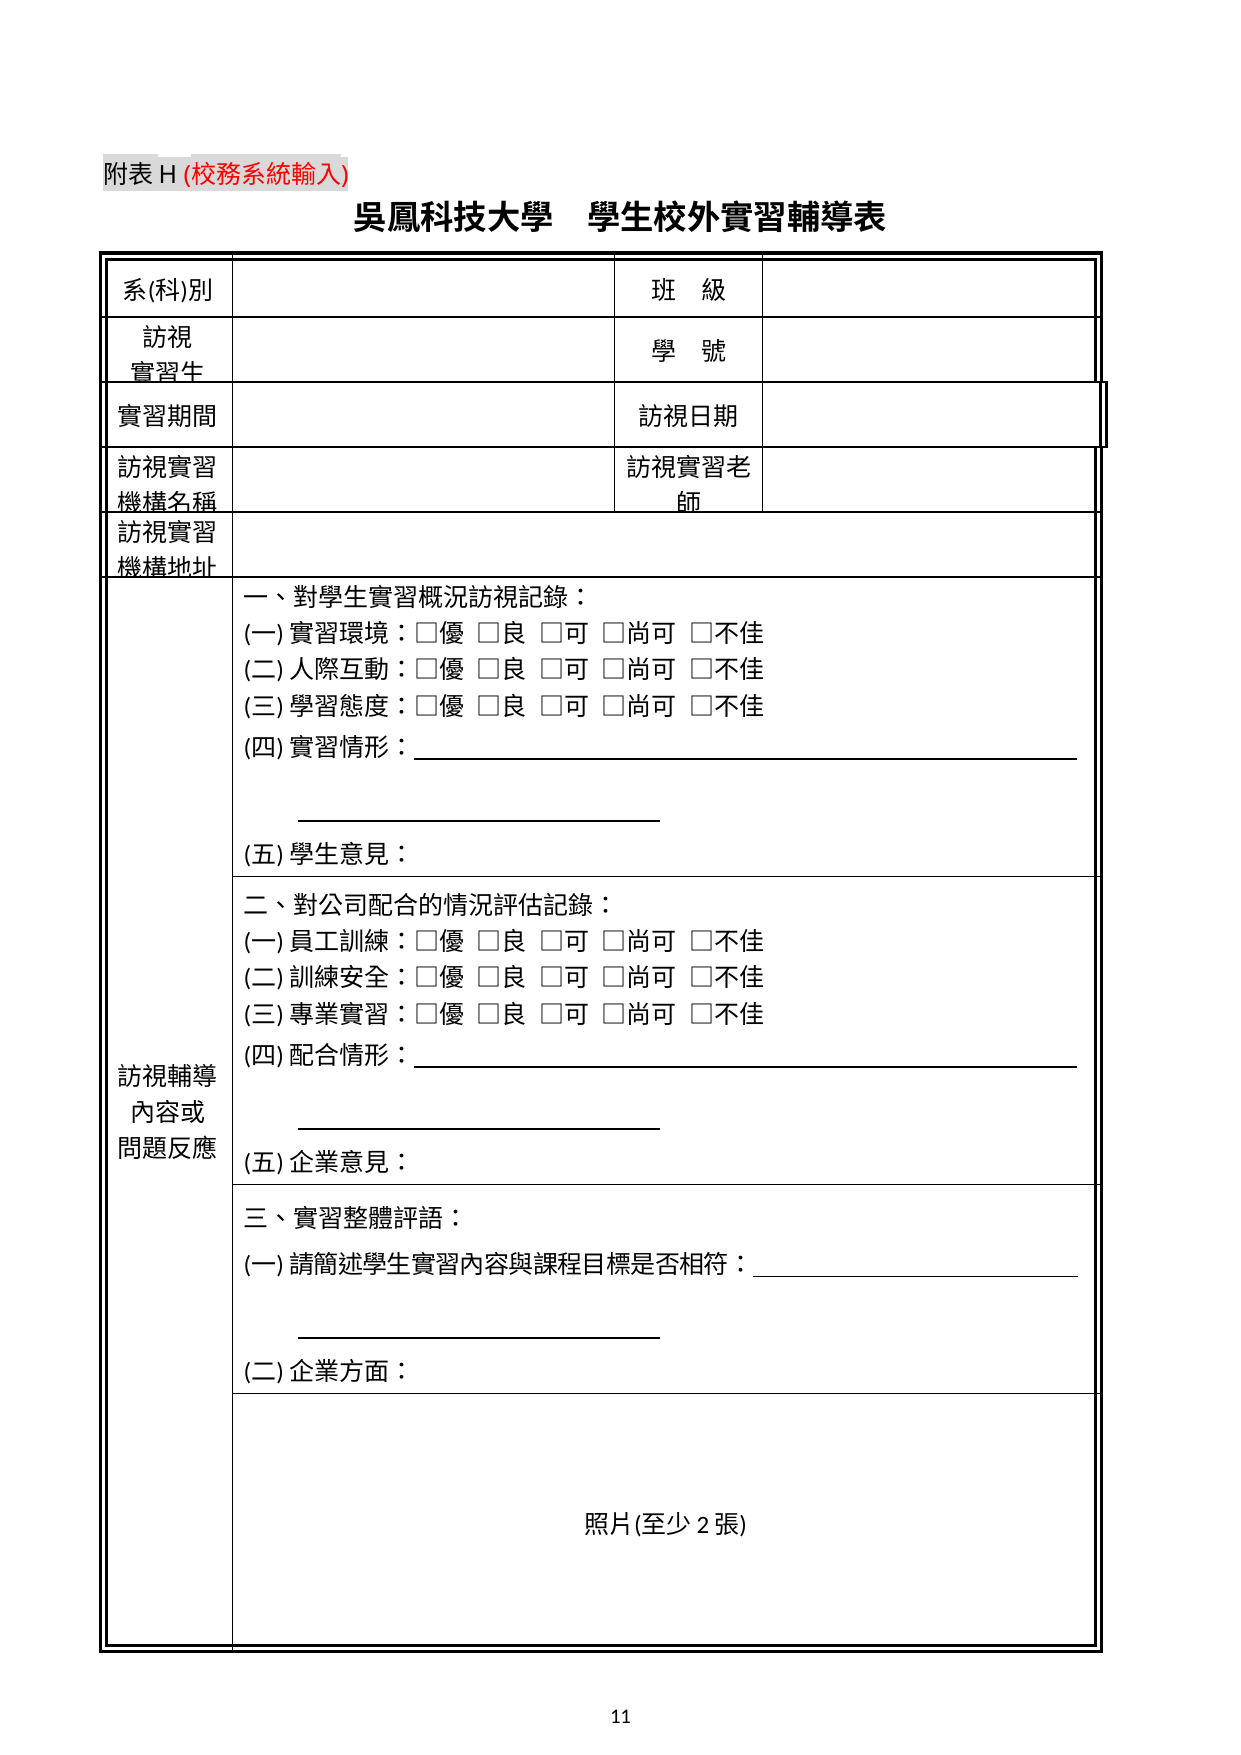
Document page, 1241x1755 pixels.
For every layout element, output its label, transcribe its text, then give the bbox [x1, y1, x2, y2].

table_cell [233, 383, 614, 446]
table_header [763, 261, 1094, 316]
table_cell [763, 383, 1099, 446]
table_header 系(科)別 [103, 255, 232, 316]
table_cell 學 號 [615, 318, 762, 381]
table_cell 實習期間 [108, 383, 232, 446]
table_cell 訪視日期 [615, 383, 762, 446]
table_cell 訪視實習 機構名稱 [108, 448, 232, 511]
table_cell 訪視 實習生 姓名 [108, 318, 232, 381]
table_cell 訪視輔導內容或 問題反應 [108, 578, 232, 1644]
table_header 班 級 [615, 261, 762, 316]
text 附表H (校務系統輸入) [103, 154, 1137, 191]
table_cell 二、對公司配合的情況評估記錄： (一) 員工訓練：□優 □良 □可 □尚可 □不佳 (二) 訓練安全：□優 □良 □可 □尚可 □不佳 (三) 專業實習：□優 □良 □可 □尚可 □不佳 (四) 配合情形： (五) 企業意見： [233, 877, 1094, 1184]
table_cell 三、實習整體評語： (一) 請簡述學生實習內容與課程目標是否相符： (二) 企業方面： [233, 1185, 1094, 1393]
table_cell [233, 318, 614, 381]
table_cell [763, 318, 1094, 381]
table_header [233, 261, 614, 316]
table_cell [233, 448, 614, 511]
text 吳鳳科技大學 學生校外實習輔導表 [103, 191, 1137, 239]
table_cell 照片(至少2張) [233, 1394, 1094, 1644]
table_cell [233, 513, 1094, 576]
table_header [763, 255, 1098, 316]
table_cell [763, 448, 1094, 511]
table_cell 訪視實習老師 [615, 448, 762, 511]
table_cell 一、對學生實習概況訪視記錄： (一) 實習環境：□優 □良 □可 □尚可 □不佳 (二) 人際互動：□優 □良 □可 □尚可 □不佳 (三) 學習態度：□優 □良 □可 □尚可 □不佳 (四) 實習情形： (五) 學生意見： [233, 578, 1094, 876]
table_cell 訪視實習 機構地址 [108, 513, 232, 576]
